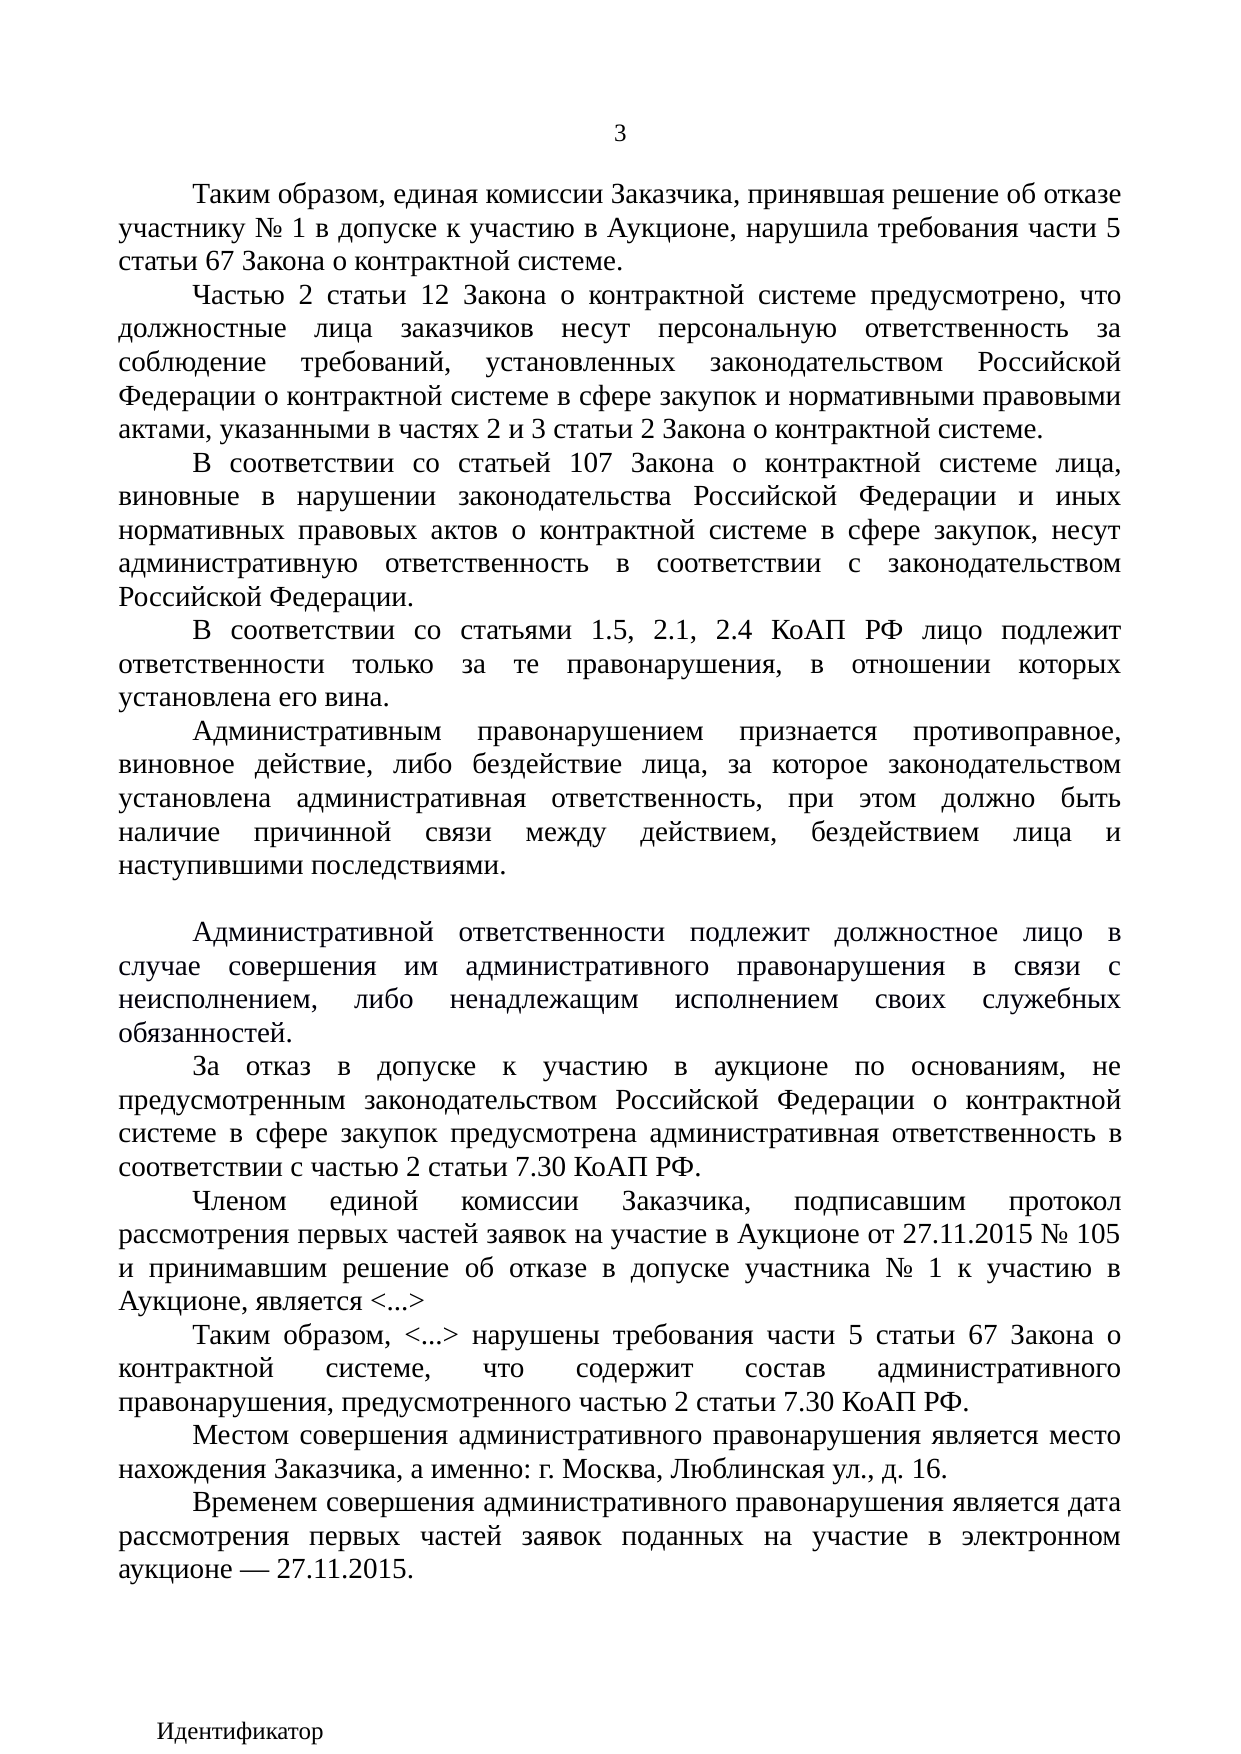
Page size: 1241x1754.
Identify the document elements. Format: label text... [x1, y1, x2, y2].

text Временем совершения административного правонарушения является дата рассмотрения первых частей заявок поданных на участие в электронном аукционе — 27.11.2015. [118, 1484, 1122, 1585]
text Членом единой комиссии Заказчика, подписавшим протокол рассмотрения первых частей заявок на участие в Аукционе от 27.11.2015 № 105 и принимавшим решение об отказе в допуске участника № 1 к участию в Аукционе, является <...> [118, 1183, 1122, 1317]
text Местом совершения административного правонарушения является место нахождения Заказчика, а именно: г. Москва, Люблинская ул., д. 16. [118, 1417, 1122, 1484]
text Таким образом, <...> нарушены требования части 5 статьи 67 Закона о контрактной системе, что содержит состав административного правонарушения, предусмотренного частью 2 статьи 7.30 КоАП РФ. [118, 1317, 1122, 1417]
text Административной ответственности подлежит должностное лицо в случае совершения им административного правонарушения в связи с неисполнением, либо ненадлежащим исполнением своих служебных обязанностей. [118, 914, 1122, 1048]
text Административным правонарушением признается противоправное, виновное действие, либо бездействие лица, за которое законодательством установлена административная ответственность, при этом должно быть наличие причинной связи между действием, бездействием лица и наступившими последствиями. [118, 713, 1122, 881]
text В соответствии со статьей 107 Закона о контрактной системе лица, виновные в нарушении законодательства Российской Федерации и иных нормативных правовых актов о контрактной системе в сфере закупок, несут административную ответственность в соответствии с законодательством Российской Федерации. [118, 445, 1122, 612]
text Частью 2 статьи 12 Закона о контрактной системе предусмотрено, что должностные лица заказчиков несут персональную ответственность за соблюдение требований, установленных законодательством Российской Федерации о контрактной системе в сфере закупок и нормативными правовыми актами, указанными в частях 2 и 3 статьи 2 Закона о контрактной системе. [118, 277, 1122, 445]
text В соответствии со статьями 1.5, 2.1, 2.4 КоАП РФ лицо подлежит ответственности только за те правонарушения, в отношении которых установлена его вина. [118, 612, 1122, 713]
text Таким образом, единая комиссии Заказчика, принявшая решение об отказе участнику № 1 в допуске к участию в Аукционе, нарушила требования части 5 статьи 67 Закона о контрактной системе. [118, 176, 1122, 277]
text За отказ в допуске к участию в аукционе по основаниям, не предусмотренным законодательством Российской Федерации о контрактной системе в сфере закупок предусмотрена административная ответственность в соответствии с частью 2 статьи 7.30 КоАП РФ. [118, 1048, 1122, 1183]
